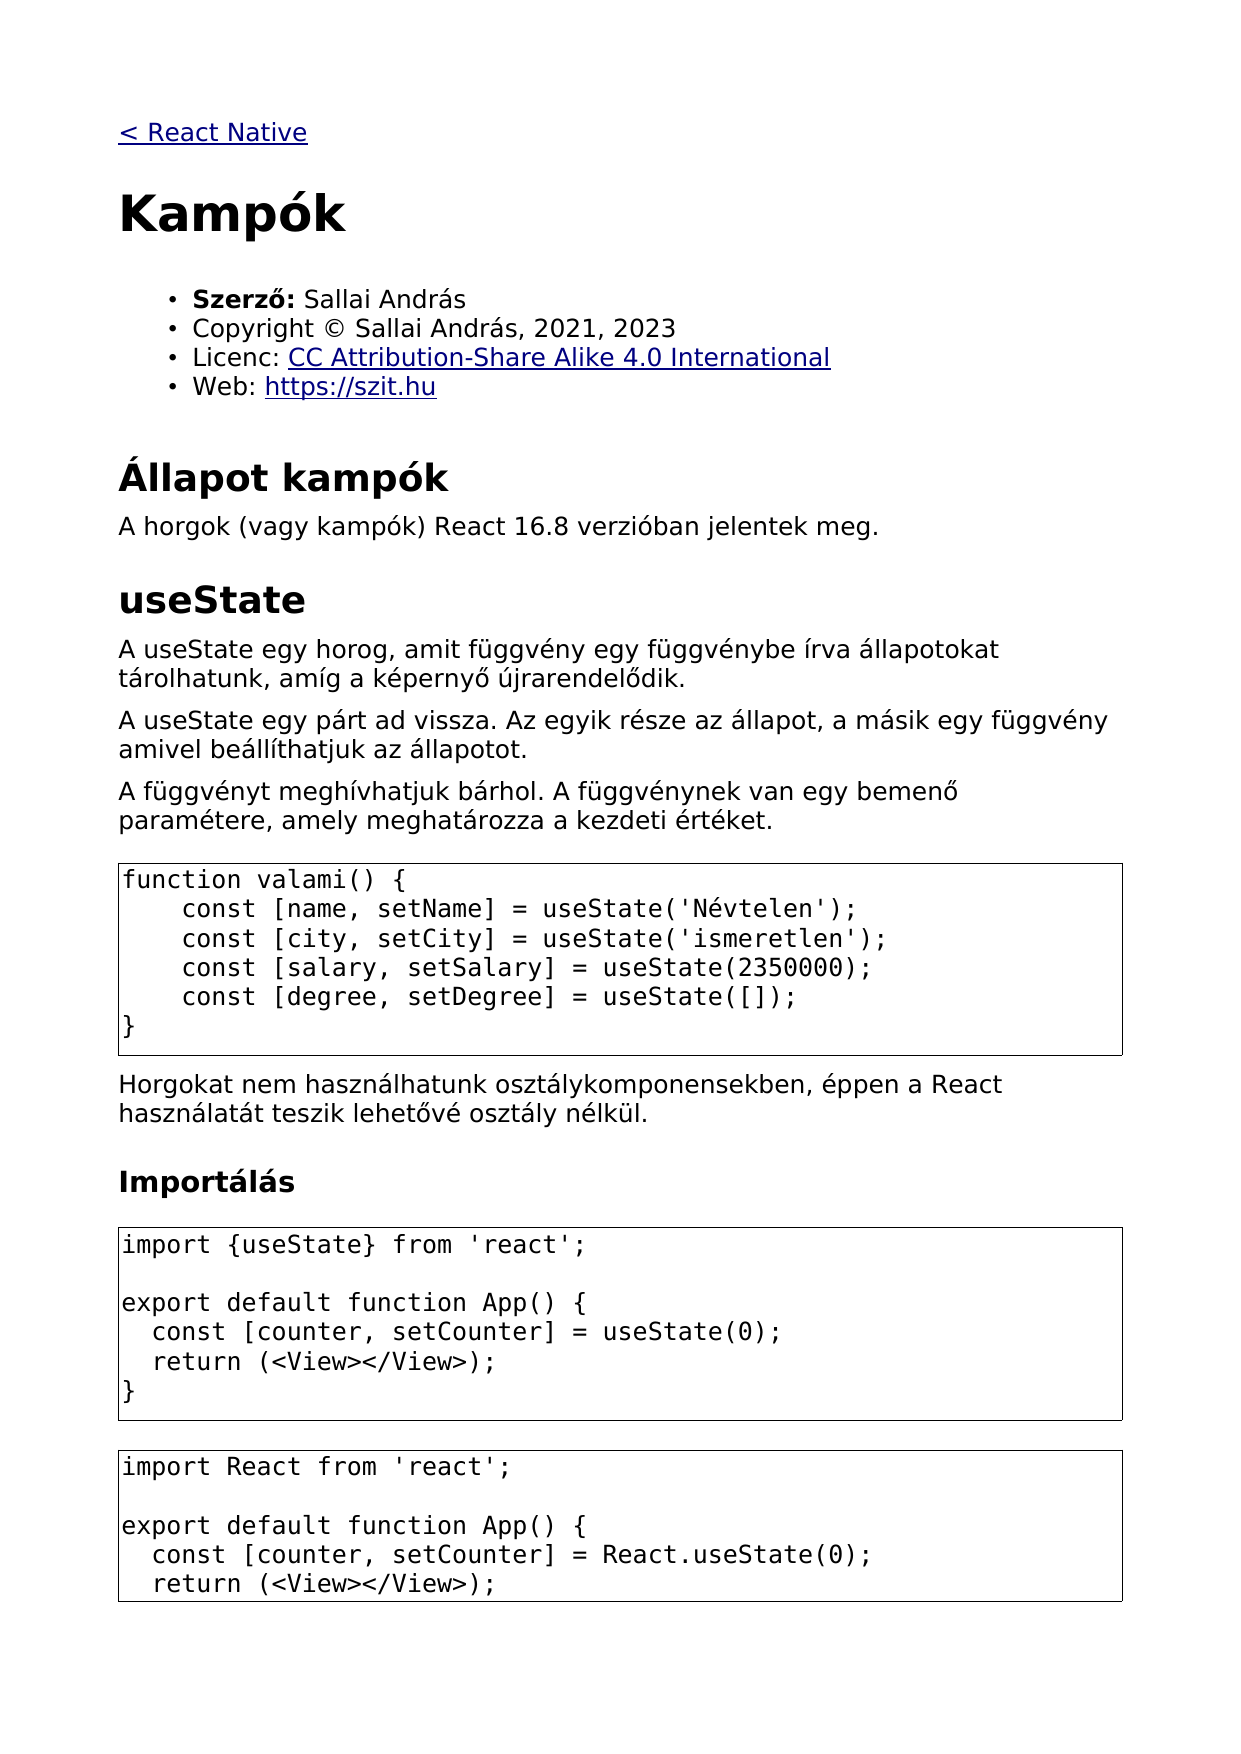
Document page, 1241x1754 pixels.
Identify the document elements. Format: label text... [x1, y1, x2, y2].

text Horgokat nem használhatunk osztálykomponensekben, éppen a React használatát teszik lehetővé osztály nélkül. [118, 1070, 1122, 1128]
list Licenc: CC Attribution-Share Alike 4.0 International [177, 343, 1122, 372]
text A függvényt meghívhatjuk bárhol. A függvénynek van egy bemenő paramétere, amely meghatározza a kezdeti értéket. [118, 777, 1122, 835]
list Copyright © Sallai András, 2021, 2023 [177, 314, 1122, 343]
text A useState egy horog, amit függvény egy függvénybe írva állapotokat tárolhatunk, amíg a képernyő újrarendelődik. [118, 635, 1122, 693]
text A horgok (vagy kampók) React 16.8 verzióban jelentek meg. [118, 512, 1122, 541]
text < React Native [118, 118, 1122, 147]
subtitle Állapot kampók [118, 456, 1122, 500]
table_header function valami() { const [name, setName] = useState('Névtelen'); const [city, setCity] = useState('ismeretlen'); const [salary, setSalary] = useState(2350000); const [degree, setDegree] = useState([]); } [119, 864, 1122, 1055]
list Web: https://szit.hu [177, 372, 1122, 402]
subtitle Kampók [118, 185, 1122, 243]
table_header import React from 'react'; export default function App() { const [counter, setCounter] = React.useState(0); return (<View></View>); [119, 1451, 1122, 1601]
table_header import {useState} from 'react'; export default function App() { const [counter, setCounter] = useState(0); return (<View></View>); } [119, 1228, 1122, 1420]
list Szerző: Sallai András [177, 285, 1122, 314]
subtitle Importálás [118, 1166, 1122, 1200]
text A useState egy párt ad vissza. Az egyik része az állapot, a másik egy függvény amivel beállíthatjuk az állapotot. [118, 706, 1122, 764]
subtitle useState [118, 579, 1122, 623]
